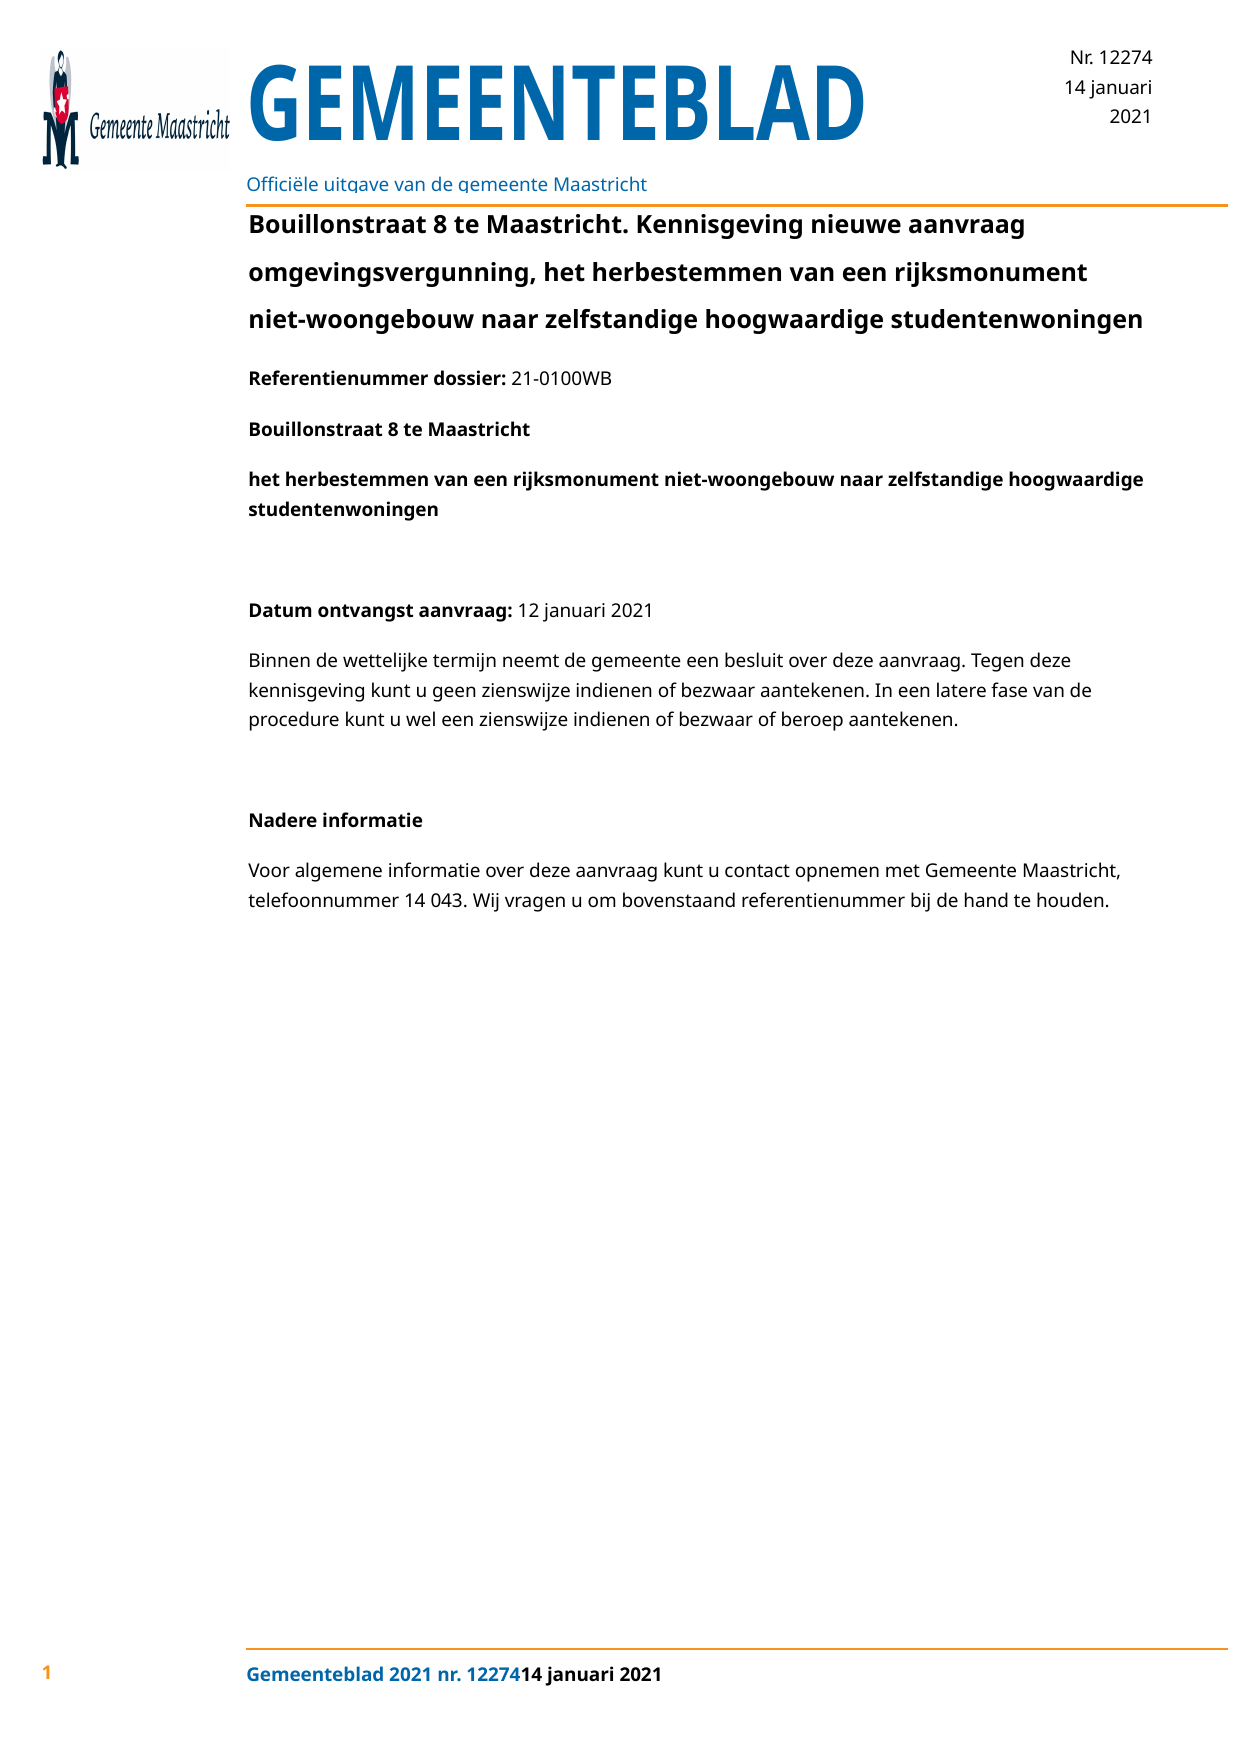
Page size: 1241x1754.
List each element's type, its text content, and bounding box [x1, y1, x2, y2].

text Bouillonstraat 8 te Maastricht. Kennisgeving nieuwe aanvraag omgevingsvergunning, het herbestemmen van een rijksmonument niet-woongebouw naar zelfstandige hoogwaardige studentenwoningen [248, 207, 1152, 336]
text Nadere informatie [248, 807, 1152, 833]
picture [41, 47, 231, 172]
text Bouillonstraat 8 te Maastricht [248, 416, 1152, 442]
text Datum ontvangst aanvraag: 12 januari 2021 [248, 597, 1152, 622]
text Referentienummer dossier: 21-0100WB [248, 366, 1152, 391]
text Voor algemene informatie over deze aanvraag kunt u contact opnemen met Gemeente Maastricht, telefoonnummer 14 043. Wij vragen u om bovenstaand referentienummer bij de hand te houden. [248, 858, 1152, 913]
text het herbestemmen van een rijksmonument niet-woongebouw naar zelfstandige hoogwaardige studentenwoningen [248, 466, 1152, 522]
text Binnen de wettelijke termijn neemt de gemeente een besluit over deze aanvraag. Tegen deze kennisgeving kunt u geen zienswijze indienen of bezwaar aantekenen. In een latere fase van de procedure kunt u wel een zienswijze indienen of bezwaar of beroep aantekenen. [248, 647, 1152, 732]
